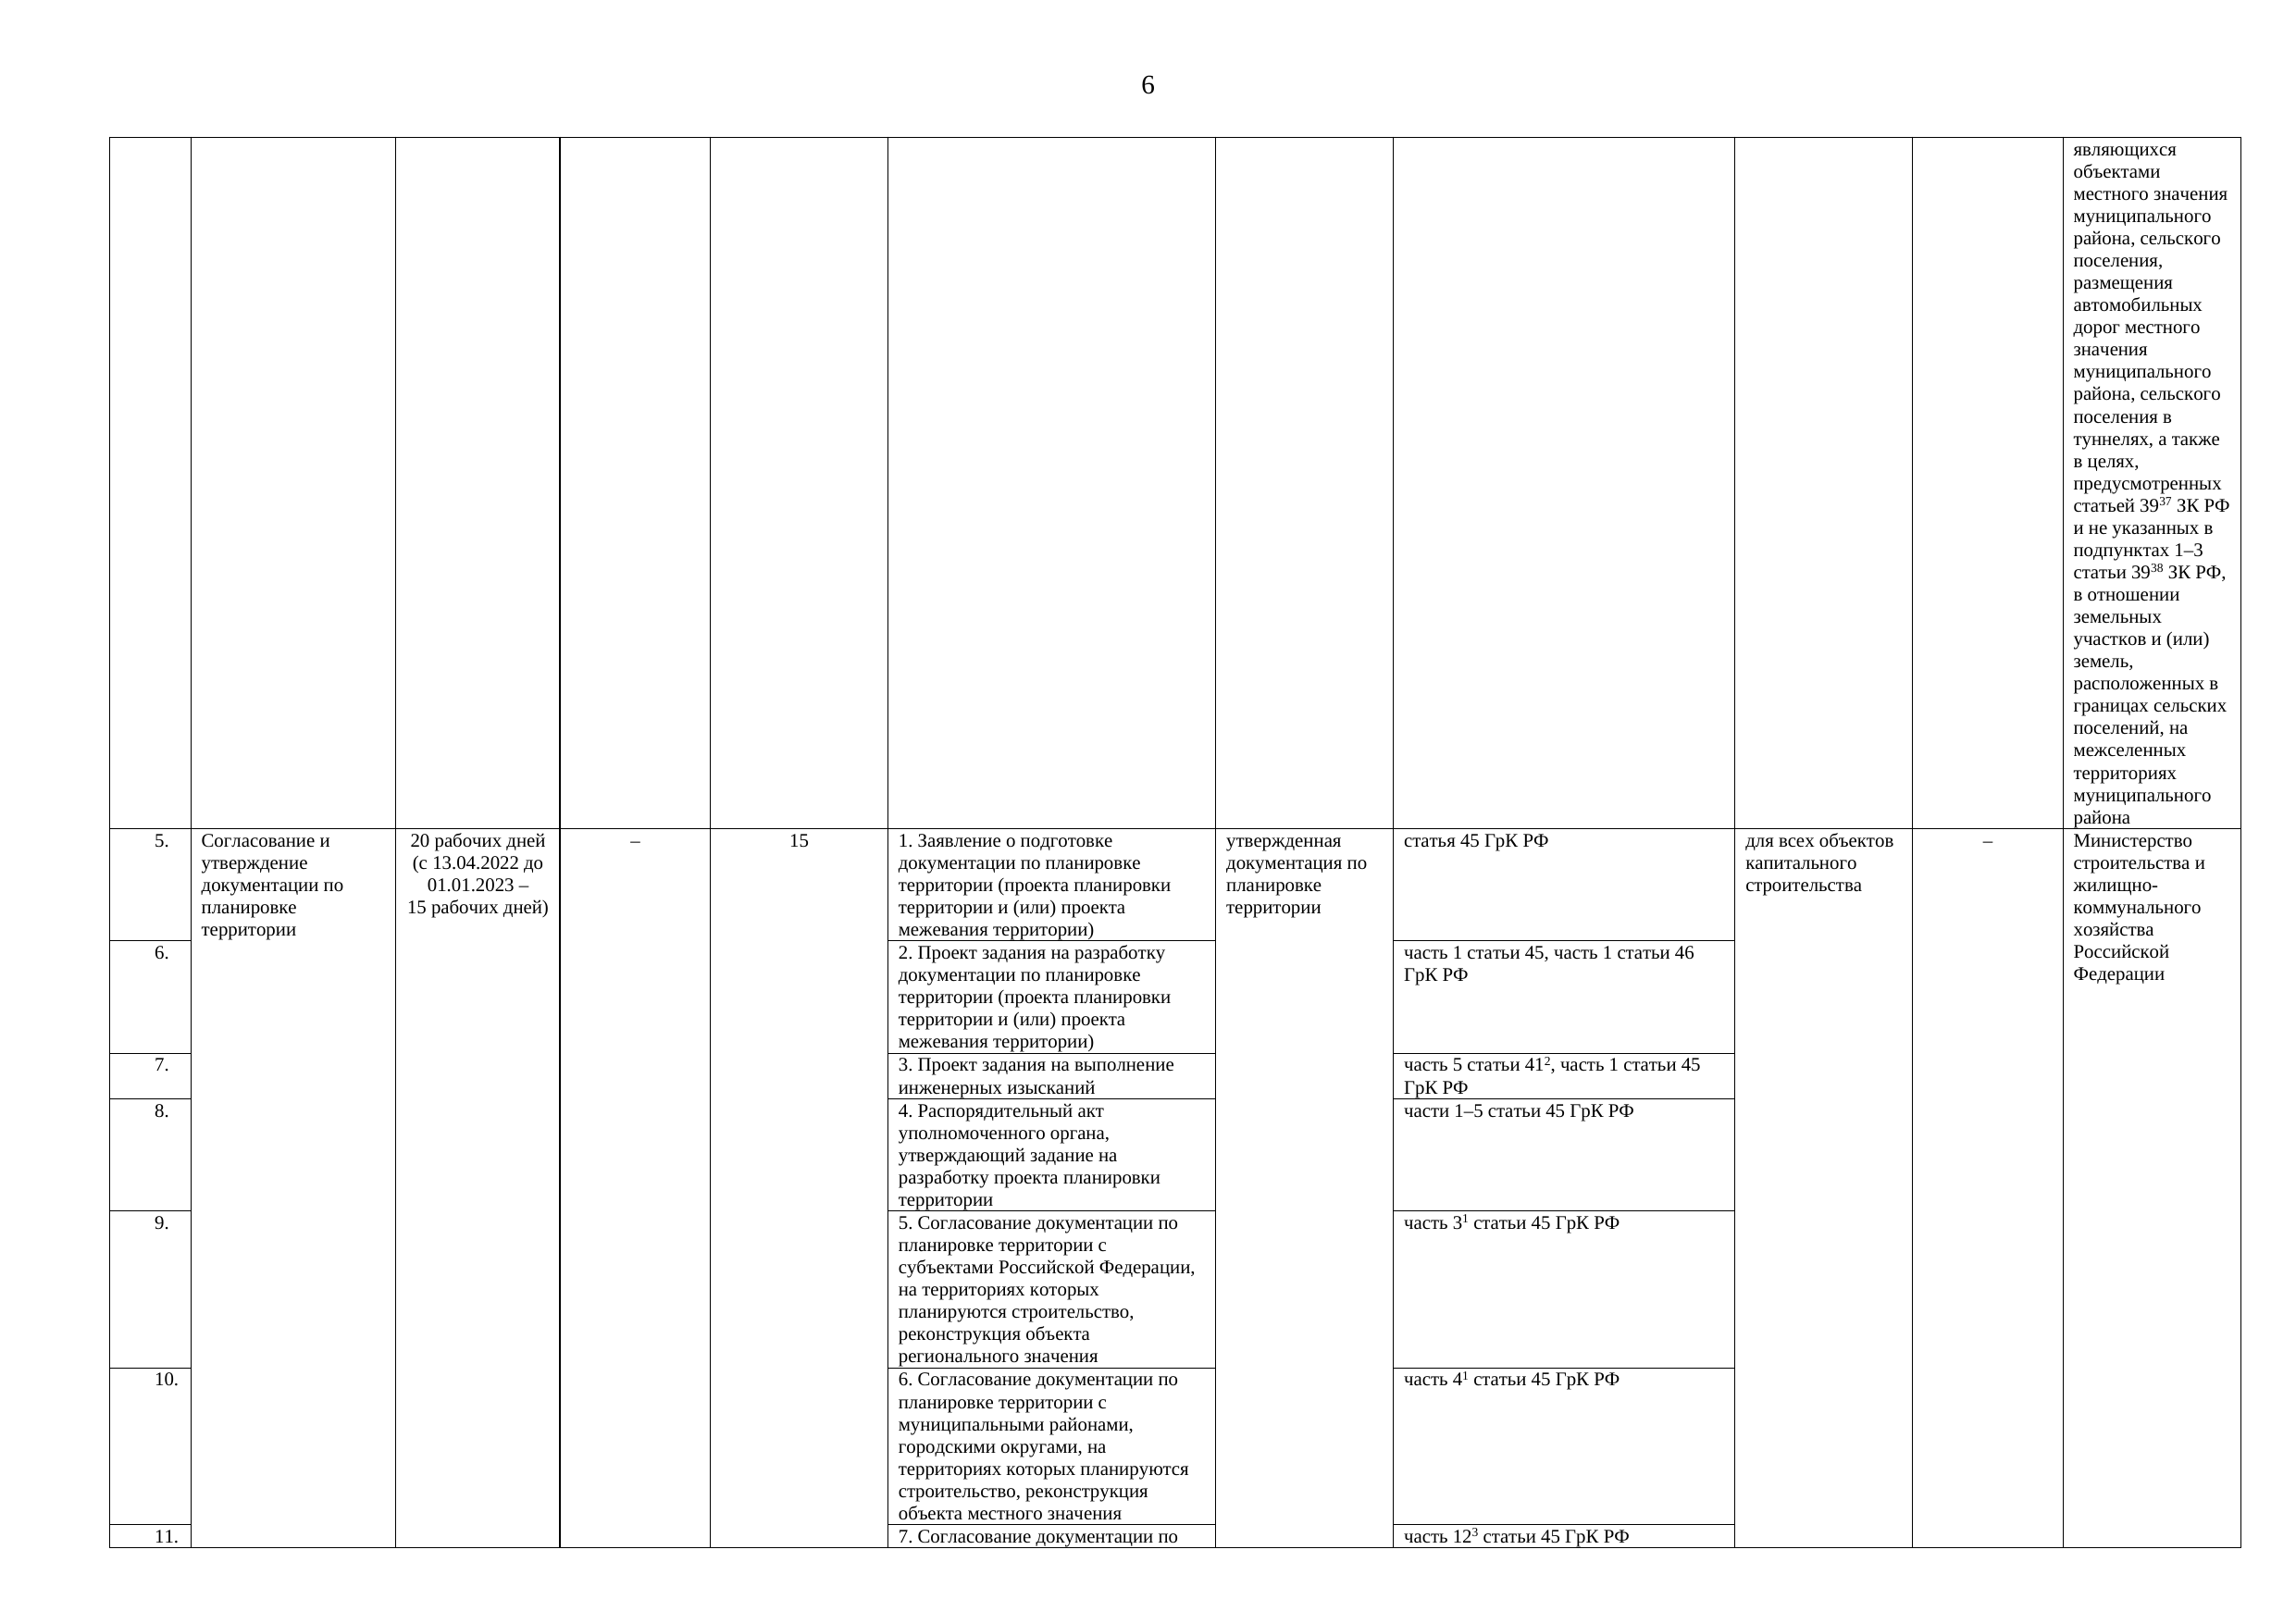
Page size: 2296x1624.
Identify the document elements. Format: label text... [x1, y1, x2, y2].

table_cell часть 31 статьи 45 ГрК РФ [1394, 1211, 1734, 1367]
table_cell – [561, 829, 710, 1547]
table_cell 3. Проект задания на выполнение инженерных изысканий [888, 1054, 1215, 1098]
table_cell часть 41 статьи 45 ГрК РФ [1394, 1369, 1734, 1524]
table_cell Министерство строительства и жилищно-коммунального хозяйства Российской Федерации [2064, 829, 2240, 1547]
table_cell 6. Согласование документации по планировке территории с муниципальными районами, городскими округами, на территориях которых планируются строительство, реконструкция объекта местного значения [888, 1369, 1215, 1524]
table_cell части 1–5 статьи 45 ГрК РФ [1394, 1099, 1734, 1210]
table_cell [110, 941, 191, 1052]
table_cell статья 45 ГрК РФ [1394, 829, 1734, 940]
table_cell [110, 1099, 191, 1210]
table_cell являющихся объектами местного значения муниципального района, сельского поселения, размещения автомобильных дорог местного значения муниципального района, сельского поселения в туннелях, а также в целях, предусмотренных статьей 3937 ЗК РФ и не указанных в подпунктах 1–3 статьи 3938 ЗК РФ, в отношении земельных участков и (или) земель, расположенных в границах сельских поселений, на межселенных территориях муниципального района [2064, 138, 2240, 828]
table_cell – [1913, 829, 2063, 1547]
table_cell [396, 138, 559, 828]
table_cell [1394, 138, 1734, 828]
table_cell [110, 829, 191, 940]
table_cell 2. Проект задания на разработку документации по планировке территории (проекта планировки территории и (или) проекта межевания территории) [888, 941, 1215, 1052]
table_cell часть 1 статьи 45, часть 1 статьи 46 ГрК РФ [1394, 941, 1734, 1052]
table_cell [110, 1211, 191, 1367]
table_cell [110, 1525, 191, 1547]
table_cell 5. Согласование документации по планировке территории с субъектами Российской Федерации, на территориях которых планируются строительство, реконструкция объекта регионального значения [888, 1211, 1215, 1367]
table_cell [110, 138, 191, 828]
table_cell [888, 138, 1215, 828]
table_cell [110, 1054, 191, 1098]
table_cell [110, 1369, 191, 1524]
table_cell 15 [711, 829, 887, 1547]
table_cell [1216, 138, 1393, 828]
table_cell утвержденная документация по планировке территории [1216, 829, 1393, 1547]
table_cell [711, 138, 887, 828]
table_cell часть 123 статьи 45 ГрК РФ [1394, 1525, 1734, 1547]
table_cell 1. Заявление о подготовке документации по планировке территории (проекта планировки территории и (или) проекта межевания территории) [888, 829, 1215, 940]
table_cell [192, 138, 395, 828]
table_cell [1735, 138, 1912, 828]
table_cell 20 рабочих дней (с 13.04.2022 до 01.01.2023 – 15 рабочих дней) [396, 829, 559, 1547]
table_cell [1913, 138, 2063, 828]
table_cell 4. Распорядительный акт уполномоченного органа, утверждающий задание на разработку проекта планировки территории [888, 1099, 1215, 1210]
table_cell [561, 138, 710, 828]
table_cell Согласование и утверждение документации по планировке территории [192, 829, 395, 1547]
table_cell для всех объектов капитального строительства [1735, 829, 1912, 1547]
table_cell 7. Согласование документации по [888, 1525, 1215, 1547]
table_cell часть 5 статьи 412, часть 1 статьи 45 ГрК РФ [1394, 1054, 1734, 1098]
